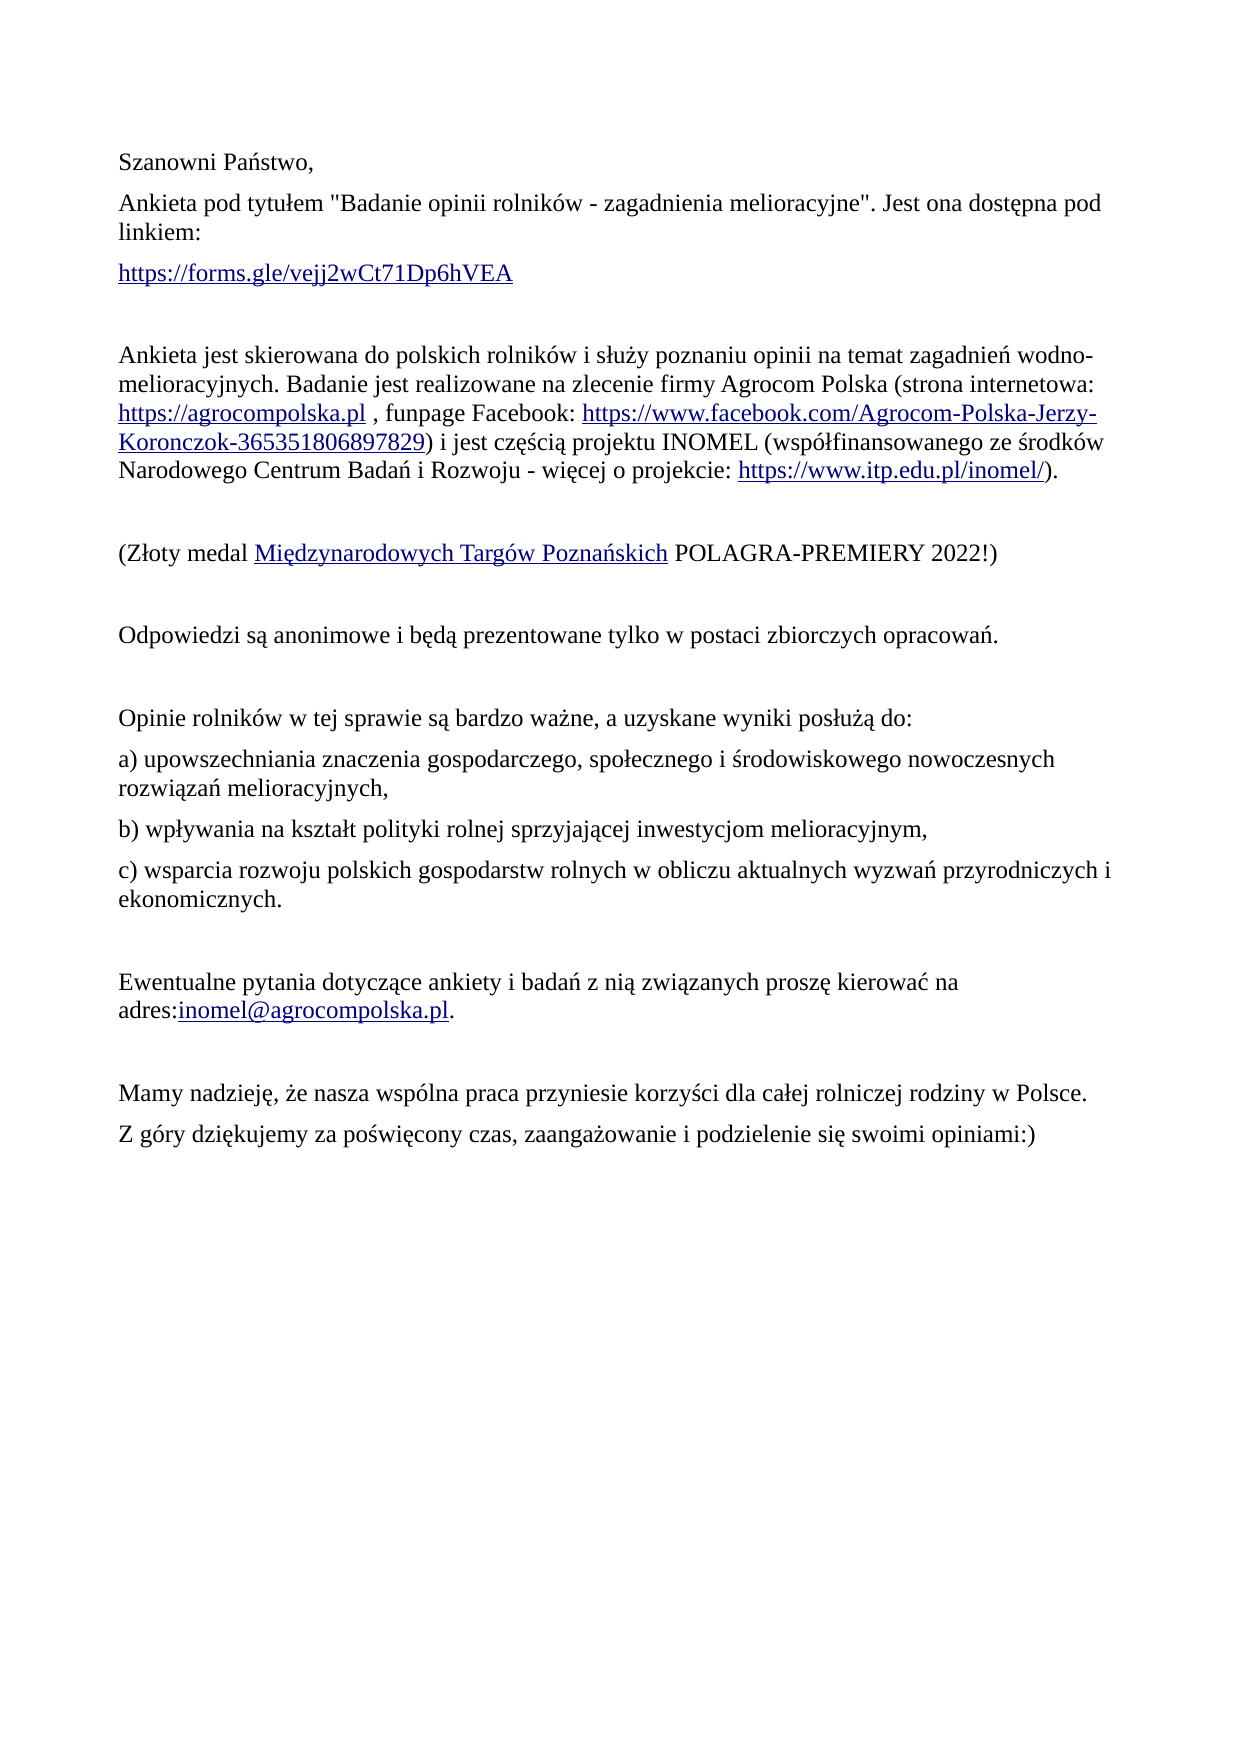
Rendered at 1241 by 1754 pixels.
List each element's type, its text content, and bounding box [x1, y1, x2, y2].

text Mamy nadzieję, że nasza wspólna praca przyniesie korzyści dla całej rolniczej rodziny w Polsce. [118, 1078, 1122, 1107]
text Ankieta pod tytułem "Badanie opinii rolników - zagadnienia melioracyjne". Jest ona dostępna pod linkiem: [118, 188, 1122, 246]
text https://forms.gle/vejj2wCt71Dp6hVEA [118, 258, 1122, 287]
text Szanowni Państwo, [118, 147, 1122, 176]
text a) upowszechniania znaczenia gospodarczego, społecznego i środowiskowego nowoczesnych rozwiązań melioracyjnych, [118, 744, 1122, 802]
text Ankieta jest skierowana do polskich rolników i służy poznaniu opinii na temat zagadnień wodno-melioracyjnych. Badanie jest realizowane na zlecenie firmy Agrocom Polska (strona internetowa: https://agrocompolska.pl , funpage Facebook: https://www.facebook.com/Agrocom-Polska-Jerzy-Koronczok-365351806897829) i jest częścią projektu INOMEL (współfinansowanego ze środków Narodowego Centrum Badań i Rozwoju - więcej o projekcie: https://www.itp.edu.pl/inomel/). [118, 341, 1122, 484]
text c) wsparcia rozwoju polskich gospodarstw rolnych w obliczu aktualnych wyzwań przyrodniczych i ekonomicznych. [118, 856, 1122, 913]
text Opinie rolników w tej sprawie są bardzo ważne, a uzyskane wyniki posłużą do: [118, 703, 1122, 732]
text Ewentualne pytania dotyczące ankiety i badań z nią związanych proszę kierować na adres:inomel@agrocompolska.pl. [118, 967, 1122, 1024]
text Odpowiedzi są anonimowe i będą prezentowane tylko w postaci zbiorczych opracowań. [118, 621, 1122, 649]
text b) wpływania na kształt polityki rolnej sprzyjającej inwestycjom melioracyjnym, [118, 814, 1122, 843]
text (Złoty medal Międzynarodowych Targów Poznańskich POLAGRA-PREMIERY 2022!) [118, 538, 1122, 567]
text Z góry dziękujemy za poświęcony czas, zaangażowanie i podzielenie się swoimi opiniami:) [118, 1119, 1122, 1148]
